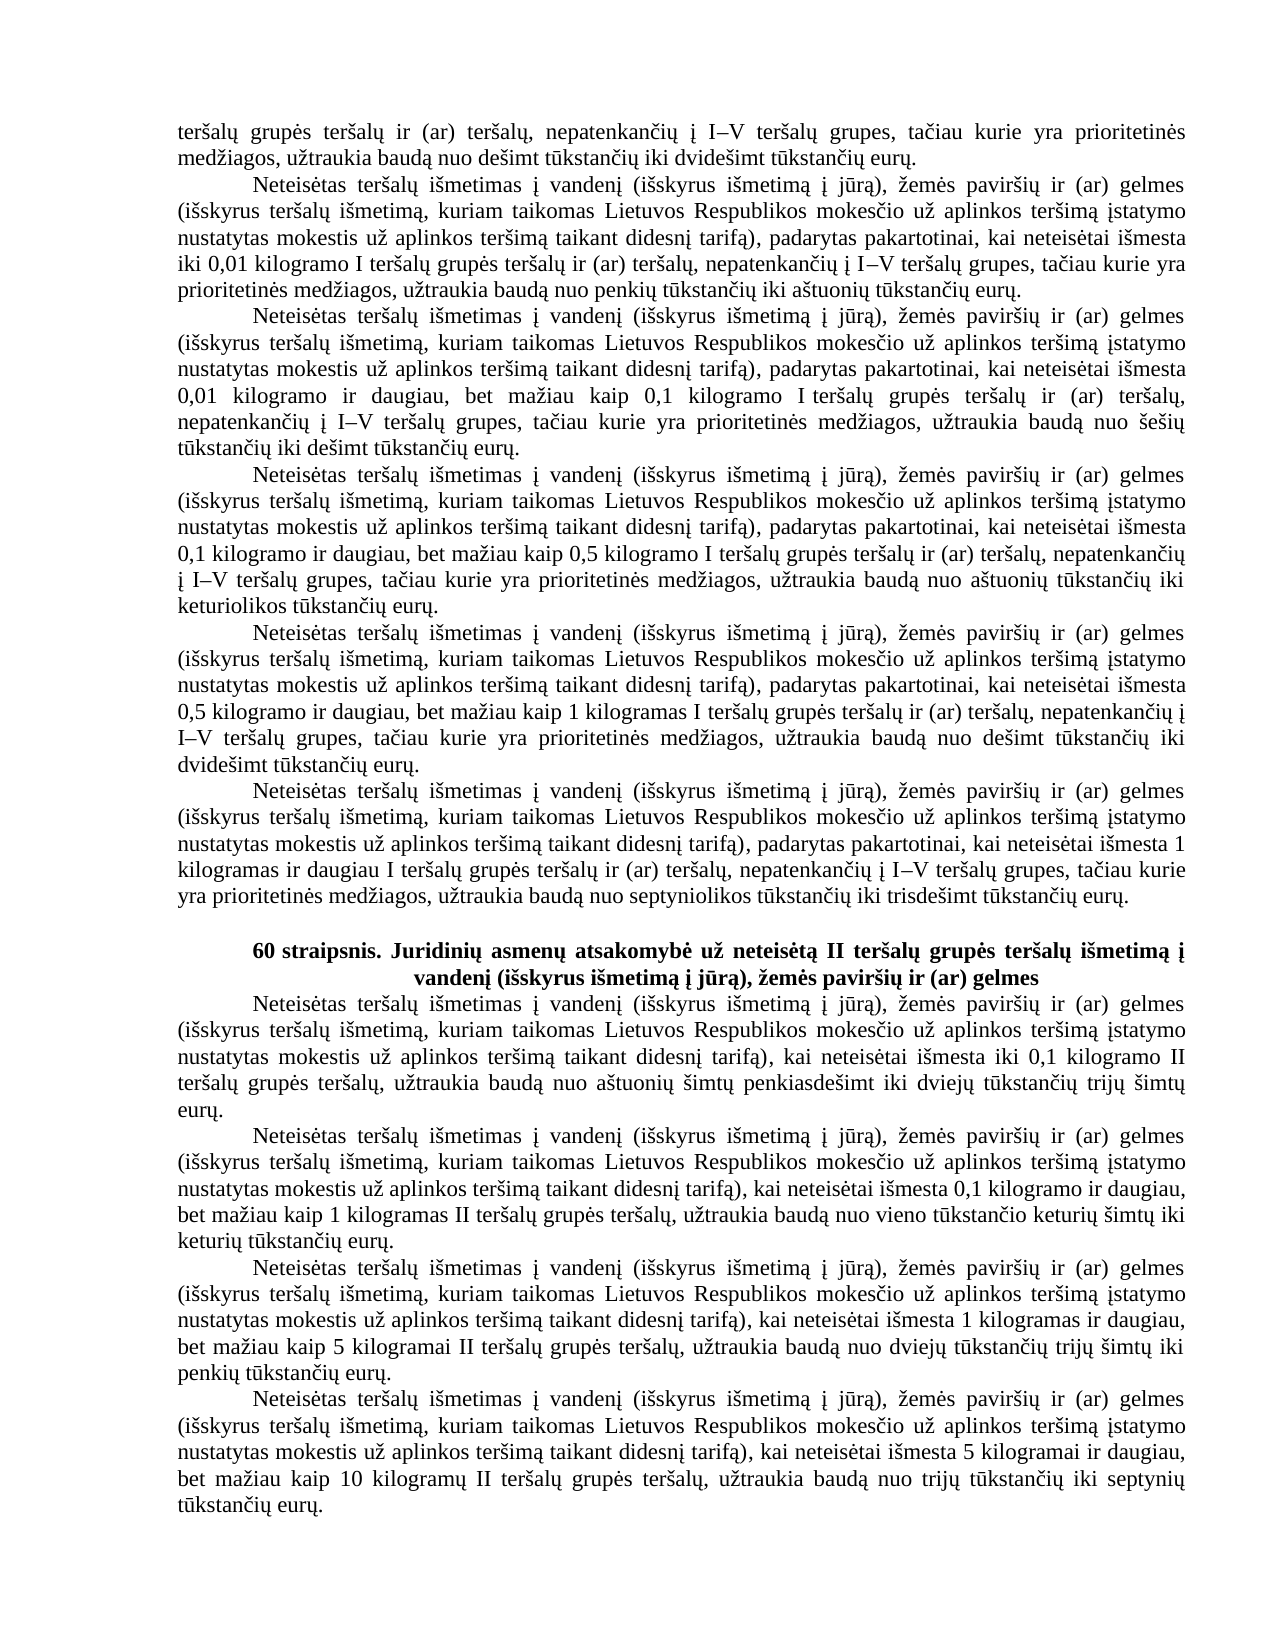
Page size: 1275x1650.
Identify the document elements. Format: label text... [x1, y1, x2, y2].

text Neteisėtas teršalų išmetimas į vandenį (išskyrus išmetimą į jūrą), žemės paviršių ir (ar) gelmes (išskyrus teršalų išmetimą, kuriam taikomas Lietuvos Respublikos mokesčio už aplinkos teršimą įstatymo nustatytas mokestis už aplinkos teršimą taikant didesnį tarifą), kai neteisėtai išmesta 5 kilogramai ir daugiau, bet mažiau kaip 10 kilogramų II teršalų grupės teršalų, užtraukia baudą nuo trijų tūkstančių iki septynių tūkstančių eurų. [177, 1386, 1186, 1517]
text Neteisėtas teršalų išmetimas į vandenį (išskyrus išmetimą į jūrą), žemės paviršių ir (ar) gelmes (išskyrus teršalų išmetimą, kuriam taikomas Lietuvos Respublikos mokesčio už aplinkos teršimą įstatymo nustatytas mokestis už aplinkos teršimą taikant didesnį tarifą), padarytas pakartotinai, kai neteisėtai išmesta 0,5 kilogramo ir daugiau, bet mažiau kaip 1 kilogramas I teršalų grupės teršalų ir (ar) teršalų, nepatenkančių į I–V teršalų grupes, tačiau kurie yra prioritetinės medžiagos, užtraukia baudą nuo dešimt tūkstančių iki dvidešimt tūkstančių eurų. [177, 619, 1186, 777]
text Neteisėtas teršalų išmetimas į vandenį (išskyrus išmetimą į jūrą), žemės paviršių ir (ar) gelmes (išskyrus teršalų išmetimą, kuriam taikomas Lietuvos Respublikos mokesčio už aplinkos teršimą įstatymo nustatytas mokestis už aplinkos teršimą taikant didesnį tarifą), kai neteisėtai išmesta 1 kilogramas ir daugiau, bet mažiau kaip 5 kilogramai II teršalų grupės teršalų, užtraukia baudą nuo dviejų tūkstančių trijų šimtų iki penkių tūkstančių eurų. [177, 1254, 1186, 1386]
text Neteisėtas teršalų išmetimas į vandenį (išskyrus išmetimą į jūrą), žemės paviršių ir (ar) gelmes (išskyrus teršalų išmetimą, kuriam taikomas Lietuvos Respublikos mokesčio už aplinkos teršimą įstatymo nustatytas mokestis už aplinkos teršimą taikant didesnį tarifą), kai neteisėtai išmesta 0,1 kilogramo ir daugiau, bet mažiau kaip 1 kilogramas II teršalų grupės teršalų, užtraukia baudą nuo vieno tūkstančio keturių šimtų iki keturių tūkstančių eurų. [177, 1122, 1186, 1254]
text Neteisėtas teršalų išmetimas į vandenį (išskyrus išmetimą į jūrą), žemės paviršių ir (ar) gelmes (išskyrus teršalų išmetimą, kuriam taikomas Lietuvos Respublikos mokesčio už aplinkos teršimą įstatymo nustatytas mokestis už aplinkos teršimą taikant didesnį tarifą), padarytas pakartotinai, kai neteisėtai išmesta iki 0,01 kilogramo I teršalų grupės teršalų ir (ar) teršalų, nepatenkančių į I–V teršalų grupes, tačiau kurie yra prioritetinės medžiagos, užtraukia baudą nuo penkių tūkstančių iki aštuonių tūkstančių eurų. [177, 171, 1186, 303]
text Neteisėtas teršalų išmetimas į vandenį (išskyrus išmetimą į jūrą), žemės paviršių ir (ar) gelmes (išskyrus teršalų išmetimą, kuriam taikomas Lietuvos Respublikos mokesčio už aplinkos teršimą įstatymo nustatytas mokestis už aplinkos teršimą taikant didesnį tarifą), padarytas pakartotinai, kai neteisėtai išmesta 1 kilogramas ir daugiau I teršalų grupės teršalų ir (ar) teršalų, nepatenkančių į I–V teršalų grupes, tačiau kurie yra prioritetinės medžiagos, užtraukia baudą nuo septyniolikos tūkstančių iki trisdešimt tūkstančių eurų. [177, 777, 1186, 909]
text teršalų grupės teršalų ir (ar) teršalų, nepatenkančių į I–V teršalų grupes, tačiau kurie yra prioritetinės medžiagos, užtraukia baudą nuo dešimt tūkstančių iki dvidešimt tūkstančių eurų. [177, 118, 1186, 171]
text 60 straipsnis. Juridinių asmenų atsakomybė už neteisėtą II teršalų grupės teršalų išmetimą į vandenį (išskyrus išmetimą į jūrą), žemės paviršių ir (ar) gelmes [252, 937, 1186, 990]
text Neteisėtas teršalų išmetimas į vandenį (išskyrus išmetimą į jūrą), žemės paviršių ir (ar) gelmes (išskyrus teršalų išmetimą, kuriam taikomas Lietuvos Respublikos mokesčio už aplinkos teršimą įstatymo nustatytas mokestis už aplinkos teršimą taikant didesnį tarifą), padarytas pakartotinai, kai neteisėtai išmesta 0,1 kilogramo ir daugiau, bet mažiau kaip 0,5 kilogramo I teršalų grupės teršalų ir (ar) teršalų, nepatenkančių į I–V teršalų grupes, tačiau kurie yra prioritetinės medžiagos, užtraukia baudą nuo aštuonių tūkstančių iki keturiolikos tūkstančių eurų. [177, 461, 1186, 619]
text Neteisėtas teršalų išmetimas į vandenį (išskyrus išmetimą į jūrą), žemės paviršių ir (ar) gelmes (išskyrus teršalų išmetimą, kuriam taikomas Lietuvos Respublikos mokesčio už aplinkos teršimą įstatymo nustatytas mokestis už aplinkos teršimą taikant didesnį tarifą), kai neteisėtai išmesta iki 0,1 kilogramo II teršalų grupės teršalų, užtraukia baudą nuo aštuonių šimtų penkiasdešimt iki dviejų tūkstančių trijų šimtų eurų. [177, 990, 1186, 1122]
text Neteisėtas teršalų išmetimas į vandenį (išskyrus išmetimą į jūrą), žemės paviršių ir (ar) gelmes (išskyrus teršalų išmetimą, kuriam taikomas Lietuvos Respublikos mokesčio už aplinkos teršimą įstatymo nustatytas mokestis už aplinkos teršimą taikant didesnį tarifą), padarytas pakartotinai, kai neteisėtai išmesta 0,01 kilogramo ir daugiau, bet mažiau kaip 0,1 kilogramo I teršalų grupės teršalų ir (ar) teršalų, nepatenkančių į I–V teršalų grupes, tačiau kurie yra prioritetinės medžiagos, užtraukia baudą nuo šešių tūkstančių iki dešimt tūkstančių eurų. [177, 303, 1186, 461]
